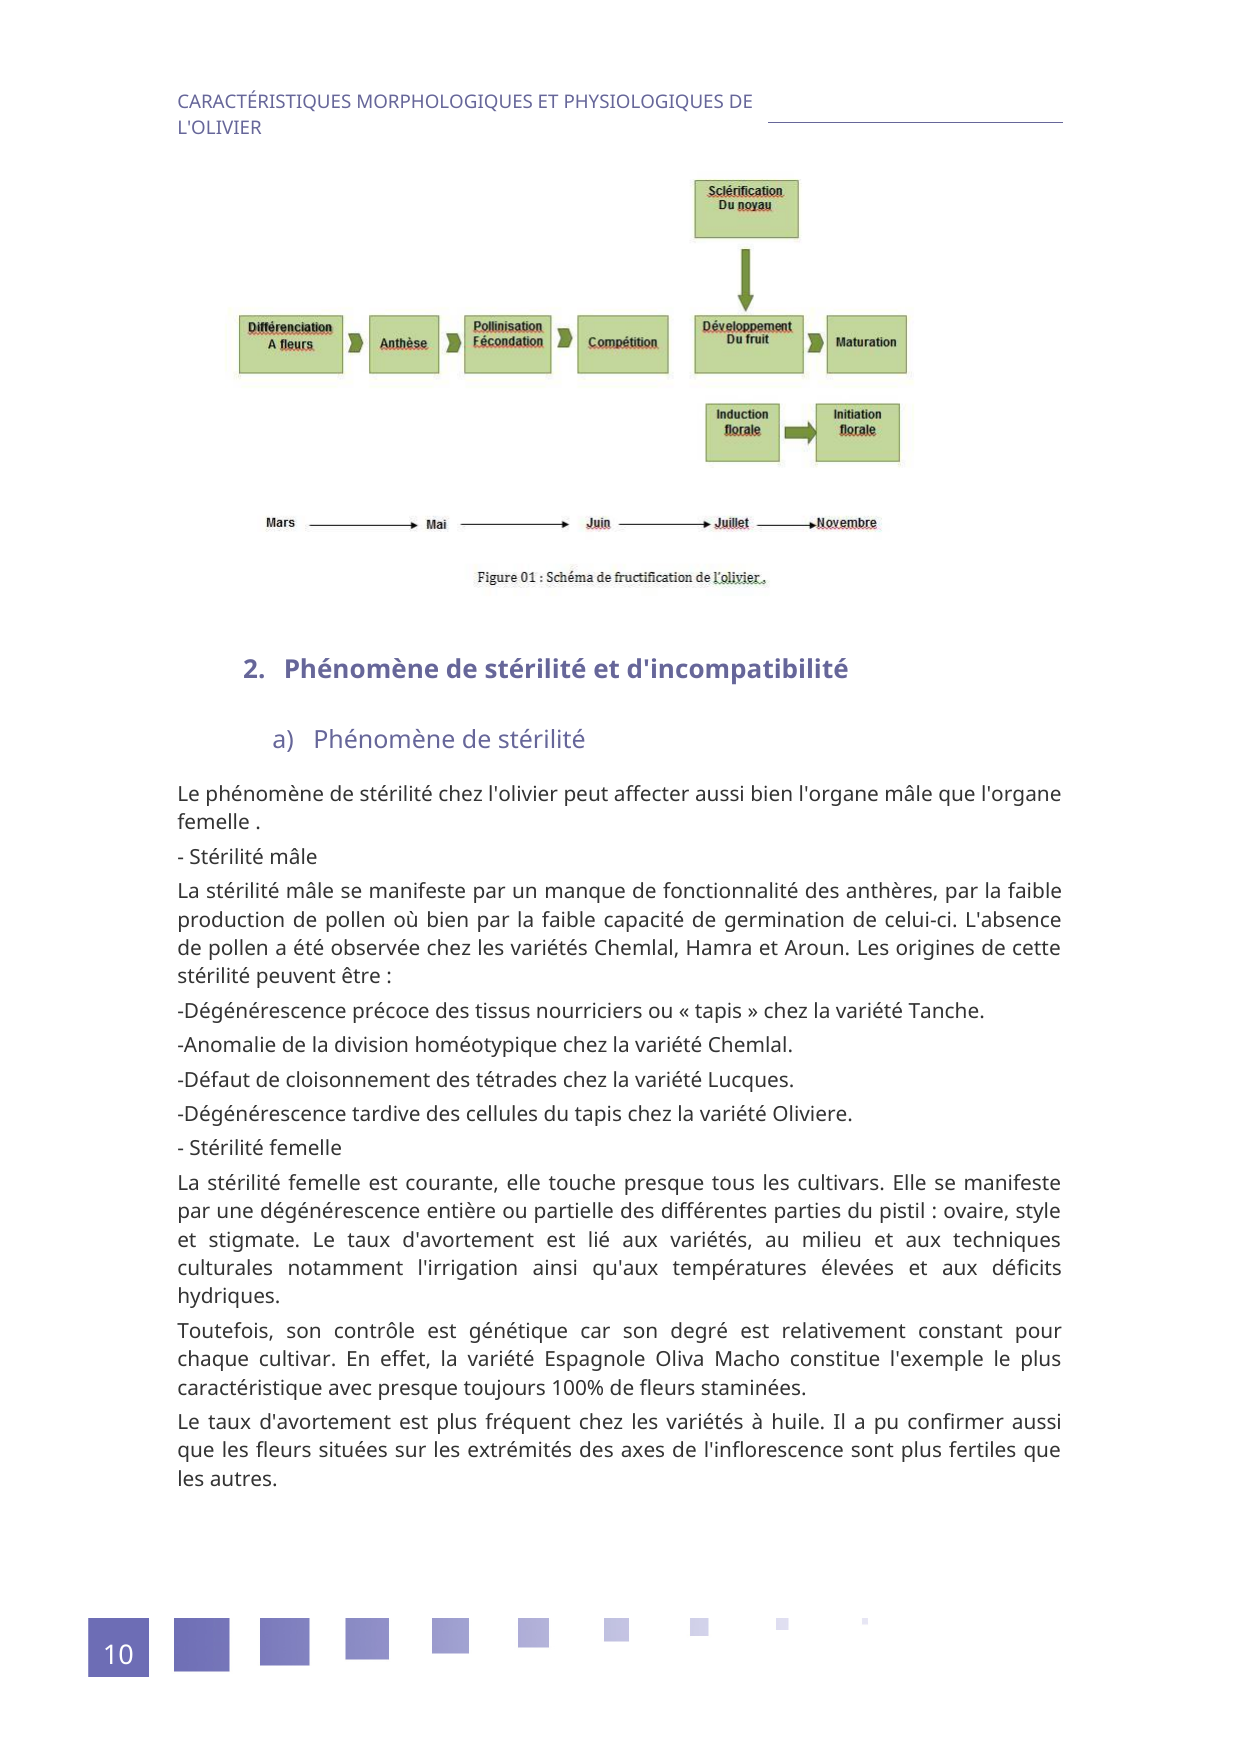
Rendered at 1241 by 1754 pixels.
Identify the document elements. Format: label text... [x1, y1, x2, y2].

text -Anomalie de la division homéotypique chez la variété Chemlal. [177, 1030, 1063, 1059]
text -Dégénérescence précoce des tissus nourriciers ou « tapis » chez la variété Tanche. [177, 996, 1063, 1024]
text Le phénomène de stérilité chez l'olivier peut affecter aussi bien l'organe mâle que l'organe femelle . [177, 779, 1063, 836]
text -Défaut de cloisonnement des tétrades chez la variété Lucques. [177, 1065, 1063, 1093]
picture [88, 1618, 1063, 1677]
text - Stérilité mâle [177, 842, 1063, 870]
text Le taux d'avortement est plus fréquent chez les variétés à huile. Il a pu confirmer aussi que les fleurs situées sur les extrémités des axes de l'inflorescence sont plus fertiles que les autres. [177, 1407, 1063, 1492]
text La stérilité femelle est courante, elle touche presque tous les cultivars. Elle se manifeste par une dégénérescence entière ou partielle des différentes parties du pistil : ovaire, style et stigmate. Le taux d'avortement est lié aux variétés, au milieu et aux techniques culturales notamment l'irrigation ainsi qu'aux températures élevées et aux déficits hydriques. [177, 1168, 1063, 1310]
text -Dégénérescence tardive des cellules du tapis chez la variété Oliviere. [177, 1099, 1063, 1127]
text - Stérilité femelle [177, 1133, 1063, 1162]
title Phénomène de stérilité [266, 722, 1063, 756]
text Toutefois, son contrôle est génétique car son degré est relativement constant pour chaque cultivar. En effet, la variété Espagnole Oliva Macho constitue l'exemple le plus caractéristique avec presque toujours 100% de fleurs staminées. [177, 1316, 1063, 1401]
title Phénomène de stérilité et d'incompatibilité [236, 651, 1063, 686]
picture [177, 147, 1063, 603]
text La stérilité mâle se manifeste par un manque de fonctionnalité des anthères, par la faible production de pollen où bien par la faible capacité de germination de celui-ci. L'absence de pollen a été observée chez les variétés Chemlal, Hamra et Aroun. Les origines de cette stérilité peuvent être : [177, 876, 1063, 990]
